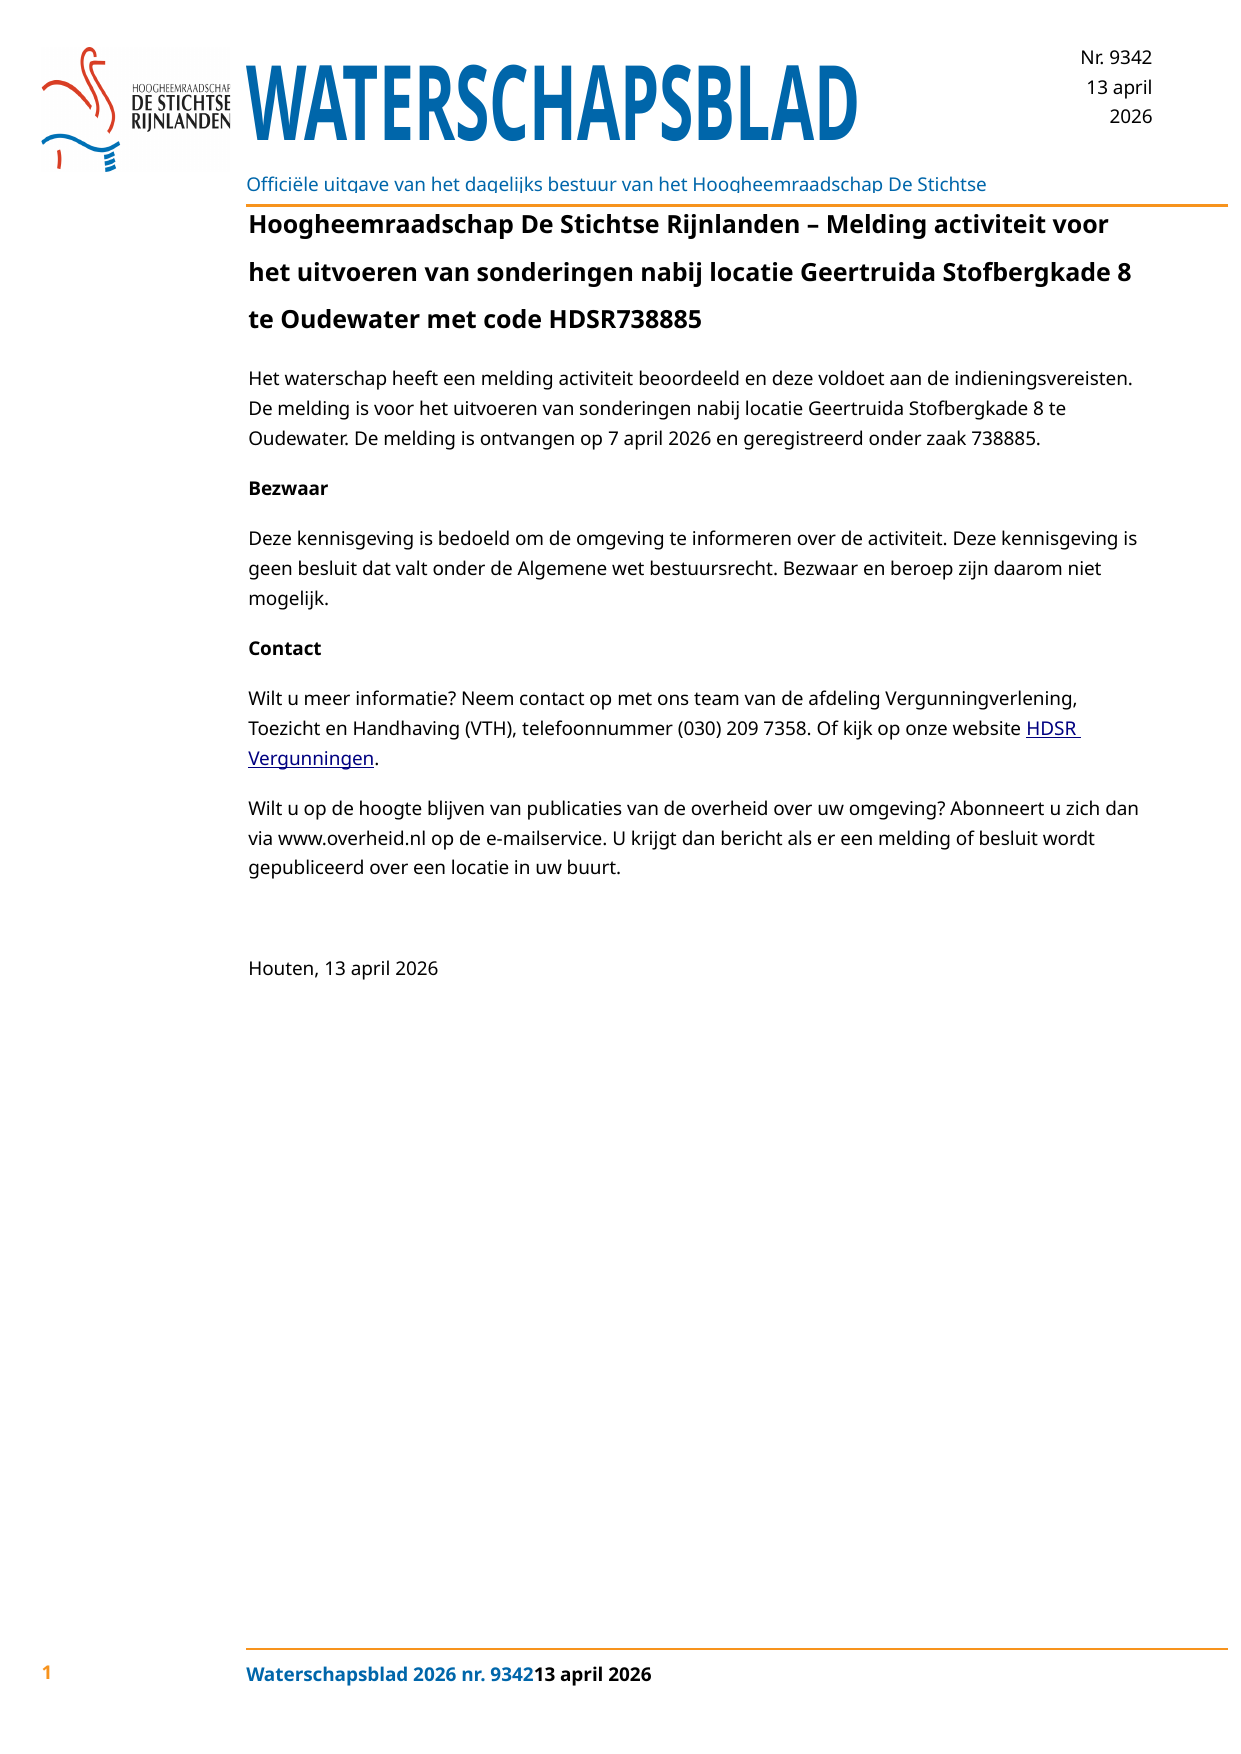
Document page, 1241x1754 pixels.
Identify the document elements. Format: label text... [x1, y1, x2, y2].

picture [41, 47, 231, 172]
text Hoogheemraadschap De Stichtse Rijnlanden – Melding activiteit voor het uitvoeren van sonderingen nabij locatie Geertruida Stofbergkade 8 te Oudewater met code HDSR738885 [248, 207, 1152, 336]
text Deze kennisgeving is bedoeld om de omgeving te informeren over de activiteit. Deze kennisgeving is geen besluit dat valt onder de Algemene wet bestuursrecht. Bezwaar en beroep zijn daarom niet mogelijk. [248, 526, 1152, 610]
text Wilt u meer informatie? Neem contact op met ons team van de afdeling Vergunningverlening, Toezicht en Handhaving (VTH), telefoonnummer (030) 209 7358. Of kijk op onze website HDSR Vergunningen. [248, 686, 1152, 770]
text Bezwaar [248, 475, 1152, 501]
text Wilt u op de hoogte blijven van publicaties van de overheid over uw omgeving? Abonneert u zich dan via www.overheid.nl op de e-mailservice. U krijgt dan bericht als er een melding of besluit wordt gepubliceerd over een locatie in uw buurt. [248, 795, 1152, 880]
text Houten, 13 april 2026 [248, 955, 1152, 981]
text Contact [248, 635, 1152, 661]
text Het waterschap heeft een melding activiteit beoordeeld en deze voldoet aan de indieningsvereisten. De melding is voor het uitvoeren van sonderingen nabij locatie Geertruida Stofbergkade 8 te Oudewater. De melding is ontvangen op 7 april 2026 en geregistreerd onder zaak 738885. [248, 366, 1152, 450]
